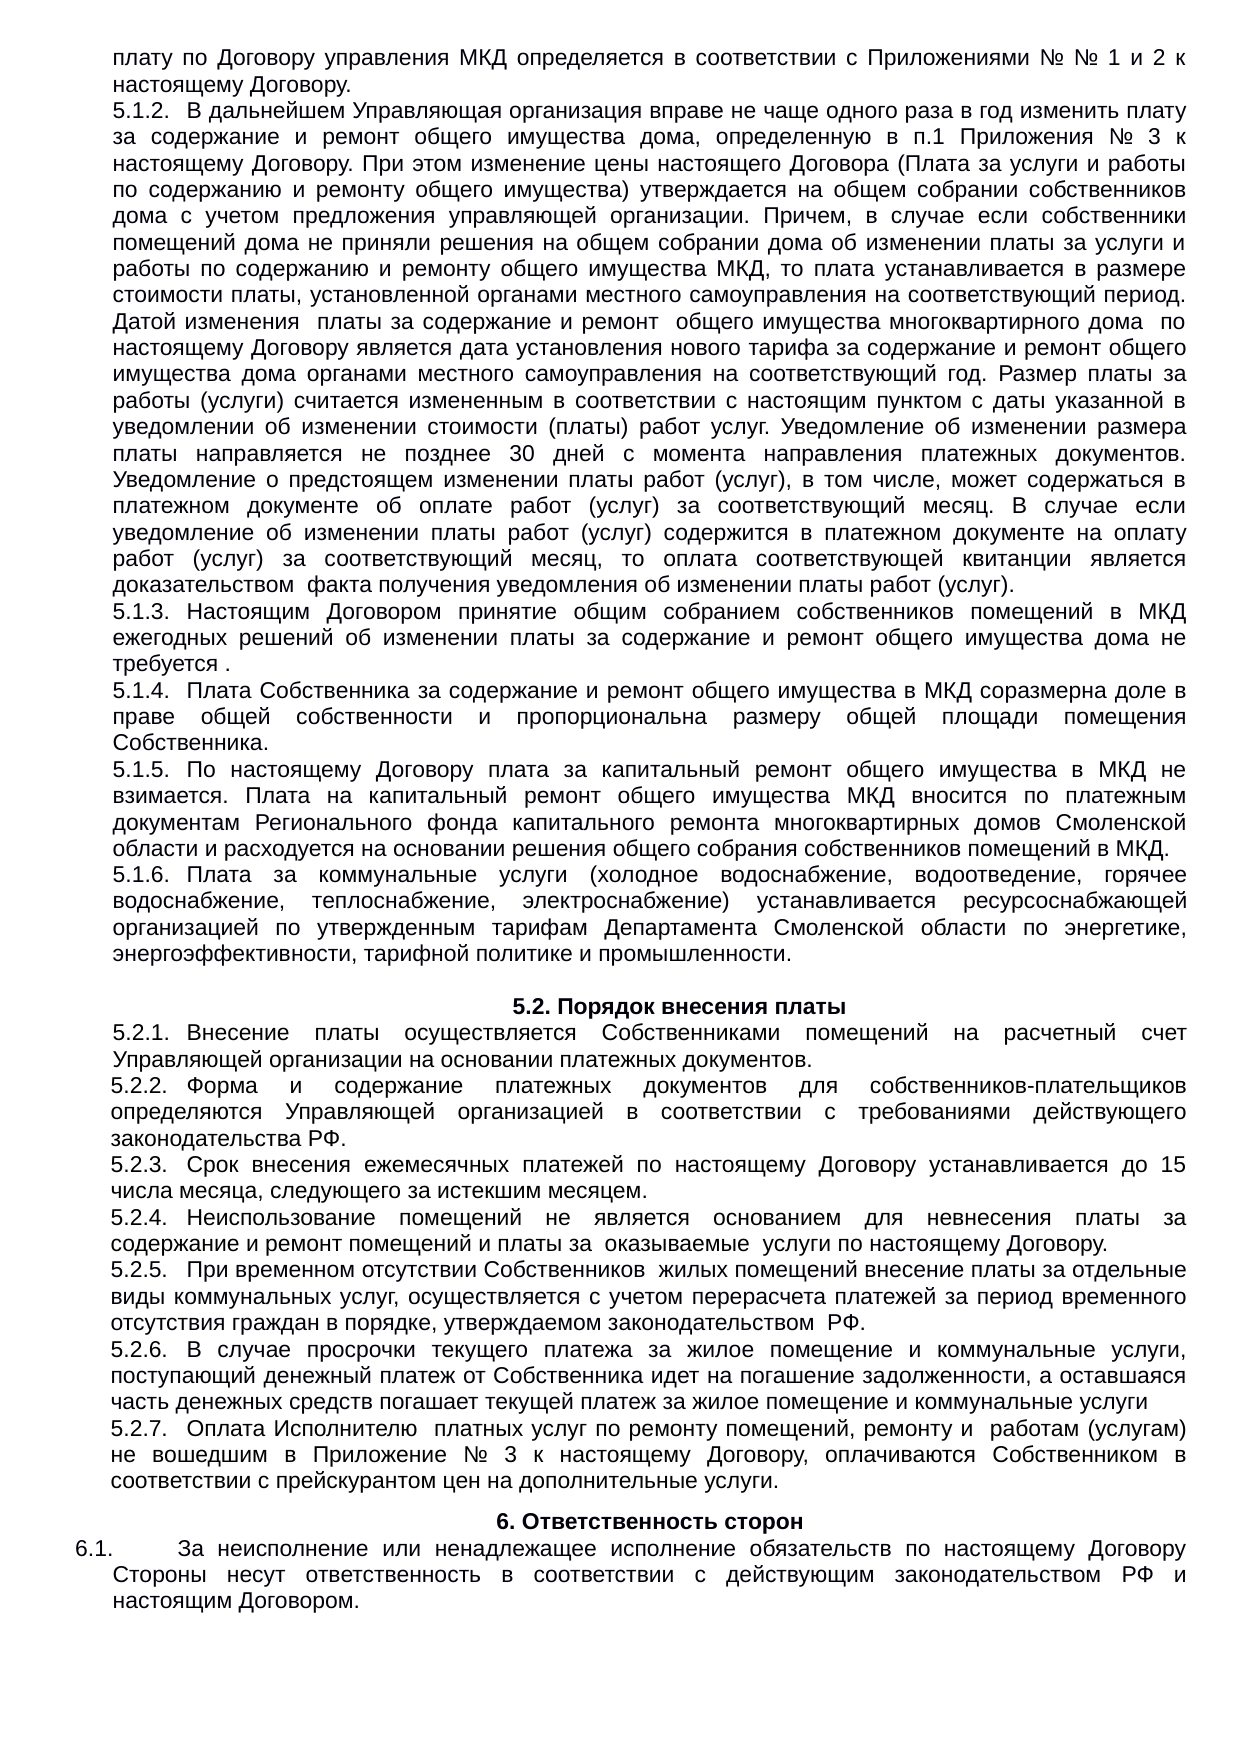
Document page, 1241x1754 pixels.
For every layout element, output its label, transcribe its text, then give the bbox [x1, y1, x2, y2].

text 5.2.3. Срок внесения ежемесячных платежей по настоящему Договору устанавливается до 15 числа месяца, следующего за истекшим месяцем. [110, 1151, 1187, 1204]
text 5.2.4. Неиспользование помещений не является основанием для невнесения платы за содержание и ремонт помещений и платы за оказываемые услуги по настоящему Договору. [110, 1204, 1187, 1256]
text 5.1.2. В дальнейшем Управляющая организация вправе не чаще одного раза в год изменить плату за содержание и ремонт общего имущества дома, определенную в п.1 Приложения № 3 к настоящему Договору. При этом изменение цены настоящего Договора (Плата за услуги и работы по содержанию и ремонту общего имущества) утверждается на общем собрании собственников дома с учетом предложения управляющей организации. Причем, в случае если собственники помещений дома не приняли решения на общем собрании дома об изменении платы за услуги и работы по содержанию и ремонту общего имущества МКД, то плата устанавливается в размере стоимости платы, установленной органами местного самоуправления на соответствующий период. Датой изменения платы за содержание и ремонт общего имущества многоквартирного дома по настоящему Договору является дата установления нового тарифа за содержание и ремонт общего имущества дома органами местного самоуправления на соответствующий год. Размер платы за работы (услуги) считается измененным в соответствии с настоящим пунктом с даты указанной в уведомлении об изменении стоимости (платы) работ услуг. Уведомление об изменении размера платы направляется не позднее 30 дней с момента направления платежных документов. Уведомление о предстоящем изменении платы работ (услуг), в том числе, может содержаться в платежном документе об оплате работ (услуг) за соответствующий месяц. В случае если уведомление об изменении платы работ (услуг) содержится в платежном документе на оплату работ (услуг) за соответствующий месяц, то оплата соответствующей квитанции является доказательством факта получения уведомления об изменении платы работ (услуг). [112, 97, 1187, 598]
text 5.2.6. В случае просрочки текущего платежа за жилое помещение и коммунальные услуги, поступающий денежный платеж от Собственника идет на погашение задолженности, а оставшаяся часть денежных средств погашает текущей платеж за жилое помещение и коммунальные услуги [110, 1336, 1187, 1414]
text плату по Договору управления МКД определяется в соответствии с Приложениями № № 1 и 2 к настоящему Договору. [112, 44, 1187, 97]
text 5.1.4. Плата Собственника за содержание и ремонт общего имущества в МКД соразмерна доле в праве общей собственности и пропорциональна размеру общей площади помещения Собственника. [112, 677, 1187, 756]
text 5.2.7. Оплата Исполнителю платных услуг по ремонту помещений, ремонту и работам (услугам) не вошедшим в Приложение № 3 к настоящему Договору, оплачиваются Собственником в соответствии с прейскурантом цен на дополнительные услуги. [110, 1414, 1187, 1494]
text 5.2.1. Внесение платы осуществляется Собственниками помещений на расчетный счет Управляющей организации на основании платежных документов. [112, 1019, 1187, 1072]
text 6. Ответственность сторон [112, 1508, 1187, 1534]
text 5.1.6. Плата за коммунальные услуги (холодное водоснабжение, водоотведение, горячее водоснабжение, теплоснабжение, электроснабжение) устанавливается ресурсоснабжающей организацией по утвержденным тарифам Департамента Смоленской области по энергетике, энергоэффективности, тарифной политике и промышленности. [112, 861, 1187, 967]
text 5.2. Порядок внесения платы [172, 993, 1187, 1019]
text 5.1.3. Настоящим Договором принятие общим собранием собственников помещений в МКД ежегодных решений об изменении платы за содержание и ремонт общего имущества дома не требуется . [112, 598, 1187, 677]
list За неисполнение или ненадлежащее исполнение обязательств по настоящему Договору Стороны несут ответственность в соответствии с действующим законодательством РФ и настоящим Договором. [75, 1534, 1187, 1614]
text 5.2.2. Форма и содержание платежных документов для собственников-плательщиков определяются Управляющей организацией в соответствии с требованиями действующего законодательства РФ. [110, 1072, 1187, 1151]
text 5.2.5. При временном отсутствии Собственников жилых помещений внесение платы за отдельные виды коммунальных услуг, осуществляется с учетом перерасчета платежей за период временного отсутствия граждан в порядке, утверждаемом законодательством РФ. [110, 1256, 1187, 1336]
text 5.1.5. По настоящему Договору плата за капитальный ремонт общего имущества в МКД не взимается. Плата на капитальный ремонт общего имущества МКД вносится по платежным документам Регионального фонда капитального ремонта многоквартирных домов Смоленской области и расходуется на основании решения общего собрания собственников помещений в МКД. [112, 756, 1187, 861]
